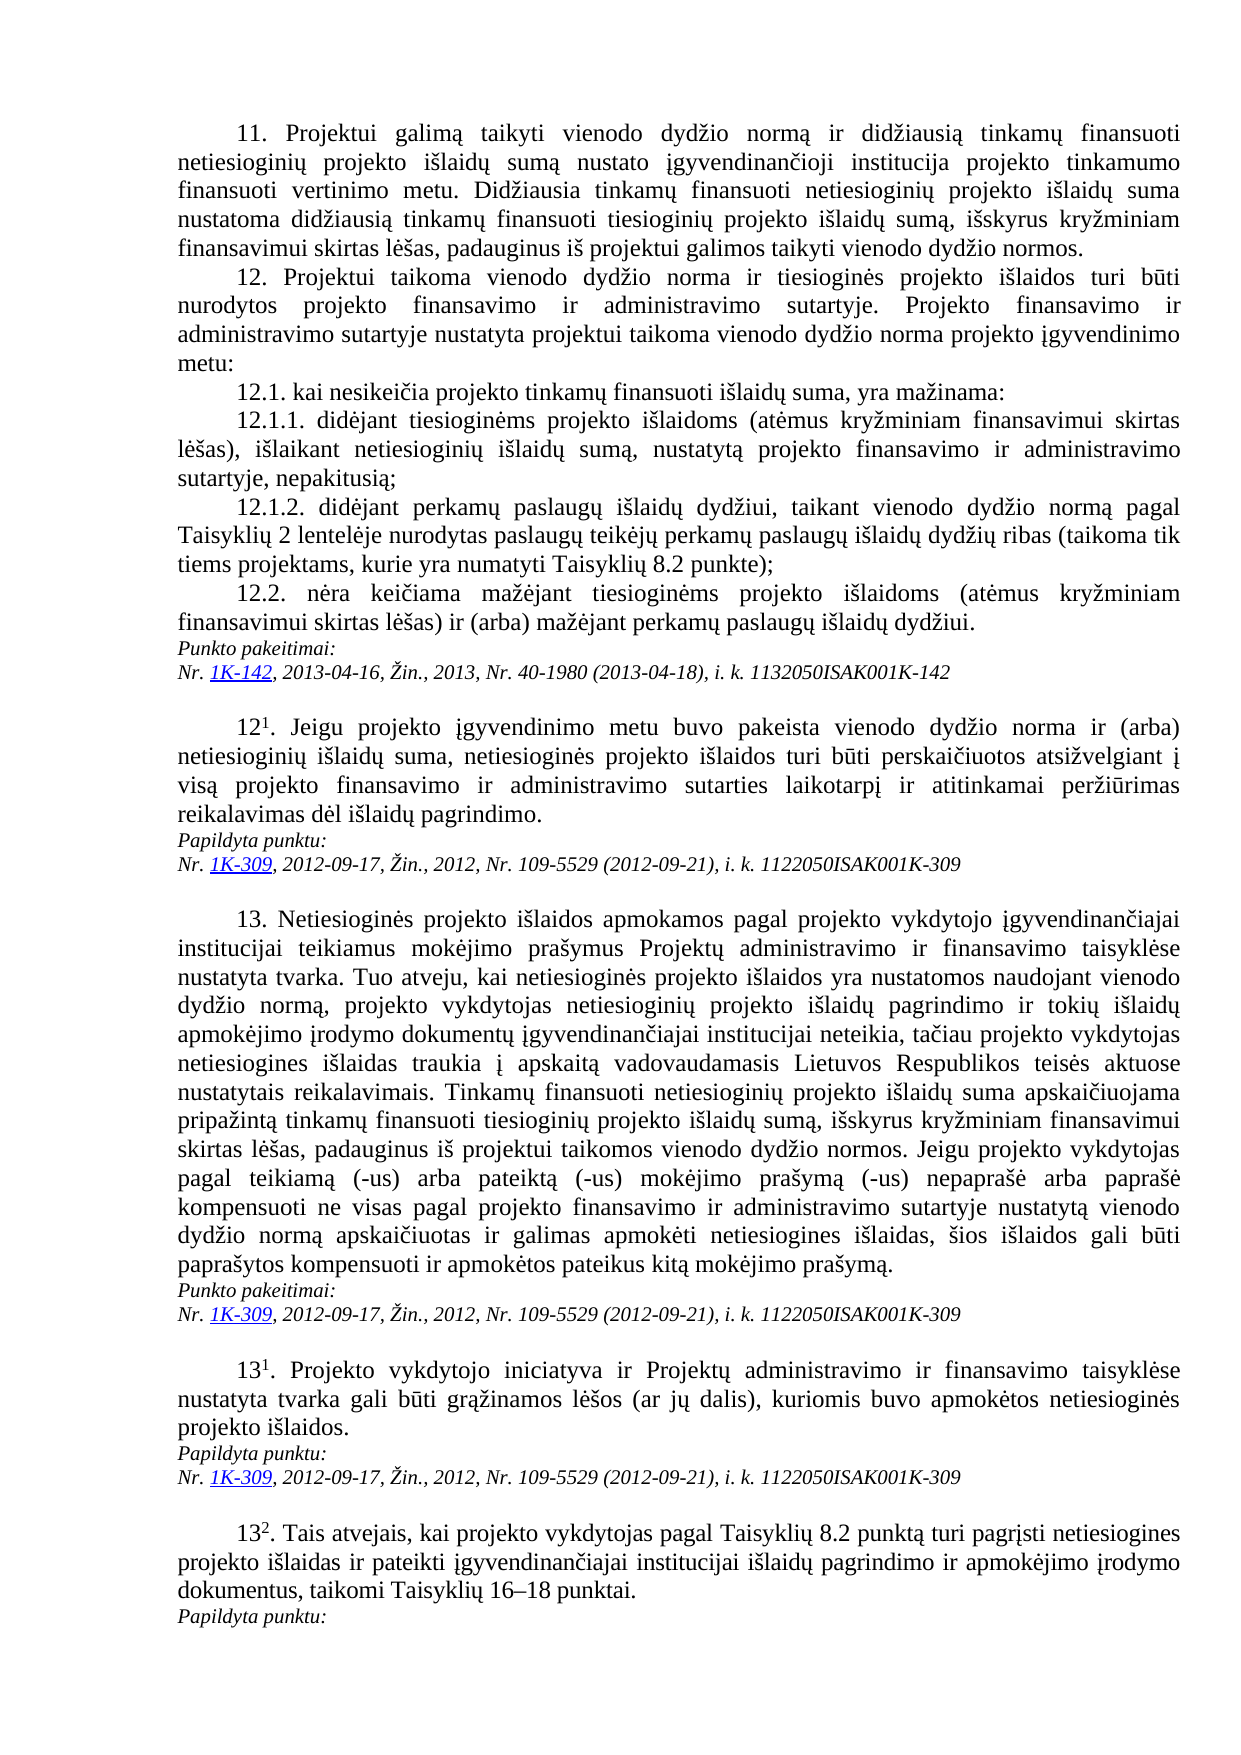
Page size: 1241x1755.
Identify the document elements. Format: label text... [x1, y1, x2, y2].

text 12.1. kai nesikeičia projekto tinkamų finansuoti išlaidų suma, yra mažinama: [177, 377, 1181, 406]
text 12. Projektui taikoma vienodo dydžio norma ir tiesioginės projekto išlaidos turi būti nurodytos projekto finansavimo ir administravimo sutartyje. Projekto finansavimo ir administravimo sutartyje nustatyta projektui taikoma vienodo dydžio norma projekto įgyvendinimo metu: [177, 262, 1181, 377]
text Punkto pakeitimai: [177, 636, 1181, 660]
text 131. Projekto vykdytojo iniciatyva ir Projektų administravimo ir finansavimo taisyklėse nustatyta tvarka gali būti grąžinamos lėšos (ar jų dalis), kuriomis buvo apmokėtos netiesioginės projekto išlaidos. [177, 1355, 1181, 1441]
text 13. Netiesioginės projekto išlaidos apmokamos pagal projekto vykdytojo įgyvendinančiajai institucijai teikiamus mokėjimo prašymus Projektų administravimo ir finansavimo taisyklėse nustatyta tvarka. Tuo atveju, kai netiesioginės projekto išlaidos yra nustatomos naudojant vienodo dydžio normą, projekto vykdytojas netiesioginių projekto išlaidų pagrindimo ir tokių išlaidų apmokėjimo įrodymo dokumentų įgyvendinančiajai institucijai neteikia, tačiau projekto vykdytojas netiesiogines išlaidas traukia į apskaitą vadovaudamasis Lietuvos Respublikos teisės aktuose nustatytais reikalavimais. Tinkamų finansuoti netiesioginių projekto išlaidų suma apskaičiuojama pripažintą tinkamų finansuoti tiesioginių projekto išlaidų sumą, išskyrus kryžminiam finansavimui skirtas lėšas, padauginus iš projektui taikomos vienodo dydžio normos. Jeigu projekto vykdytojas pagal teikiamą (-us) arba pateiktą (-us) mokėjimo prašymą (-us) nepaprašė arba paprašė kompensuoti ne visas pagal projekto finansavimo ir administravimo sutartyje nustatytą vienodo dydžio normą apskaičiuotas ir galimas apmokėti netiesiogines išlaidas, šios išlaidos gali būti paprašytos kompensuoti ir apmokėtos pateikus kitą mokėjimo prašymą. [177, 904, 1181, 1278]
text Nr. 1K-309, 2012-09-17, Žin., 2012, Nr. 109-5529 (2012-09-21), i. k. 1122050ISAK001K-309 [177, 1465, 1181, 1489]
text Papildyta punktu: [177, 1604, 1181, 1628]
text Nr. 1K-309, 2012-09-17, Žin., 2012, Nr. 109-5529 (2012-09-21), i. k. 1122050ISAK001K-309 [177, 852, 1181, 876]
text 12.1.1. didėjant tiesioginėms projekto išlaidoms (atėmus kryžminiam finansavimui skirtas lėšas), išlaikant netiesioginių išlaidų sumą, nustatytą projekto finansavimo ir administravimo sutartyje, nepakitusią; [177, 406, 1181, 492]
text 121. Jeigu projekto įgyvendinimo metu buvo pakeista vienodo dydžio norma ir (arba) netiesioginių išlaidų suma, netiesioginės projekto išlaidos turi būti perskaičiuotos atsižvelgiant į visą projekto finansavimo ir administravimo sutarties laikotarpį ir atitinkamai peržiūrimas reikalavimas dėl išlaidų pagrindimo. [177, 712, 1181, 827]
text Nr. 1K-142, 2013-04-16, Žin., 2013, Nr. 40-1980 (2013-04-18), i. k. 1132050ISAK001K-142 [177, 660, 1181, 684]
text Papildyta punktu: [177, 827, 1181, 852]
text 132. Tais atvejais, kai projekto vykdytojas pagal Taisyklių 8.2 punktą turi pagrįsti netiesiogines projekto išlaidas ir pateikti įgyvendinančiajai institucijai išlaidų pagrindimo ir apmokėjimo įrodymo dokumentus, taikomi Taisyklių 16–18 punktai. [177, 1518, 1181, 1604]
text Punkto pakeitimai: [177, 1278, 1181, 1302]
text Nr. 1K-309, 2012-09-17, Žin., 2012, Nr. 109-5529 (2012-09-21), i. k. 1122050ISAK001K-309 [177, 1302, 1181, 1326]
text 12.2. nėra keičiama mažėjant tiesioginėms projekto išlaidoms (atėmus kryžminiam finansavimui skirtas lėšas) ir (arba) mažėjant perkamų paslaugų išlaidų dydžiui. [177, 578, 1181, 636]
text Papildyta punktu: [177, 1441, 1181, 1465]
text 11. Projektui galimą taikyti vienodo dydžio normą ir didžiausią tinkamų finansuoti netiesioginių projekto išlaidų sumą nustato įgyvendinančioji institucija projekto tinkamumo finansuoti vertinimo metu. Didžiausia tinkamų finansuoti netiesioginių projekto išlaidų suma nustatoma didžiausią tinkamų finansuoti tiesioginių projekto išlaidų sumą, išskyrus kryžminiam finansavimui skirtas lėšas, padauginus iš projektui galimos taikyti vienodo dydžio normos. [177, 118, 1181, 262]
text 12.1.2. didėjant perkamų paslaugų išlaidų dydžiui, taikant vienodo dydžio normą pagal Taisyklių 2 lentelėje nurodytas paslaugų teikėjų perkamų paslaugų išlaidų dydžių ribas (taikoma tik tiems projektams, kurie yra numatyti Taisyklių 8.2 punkte); [177, 492, 1181, 578]
